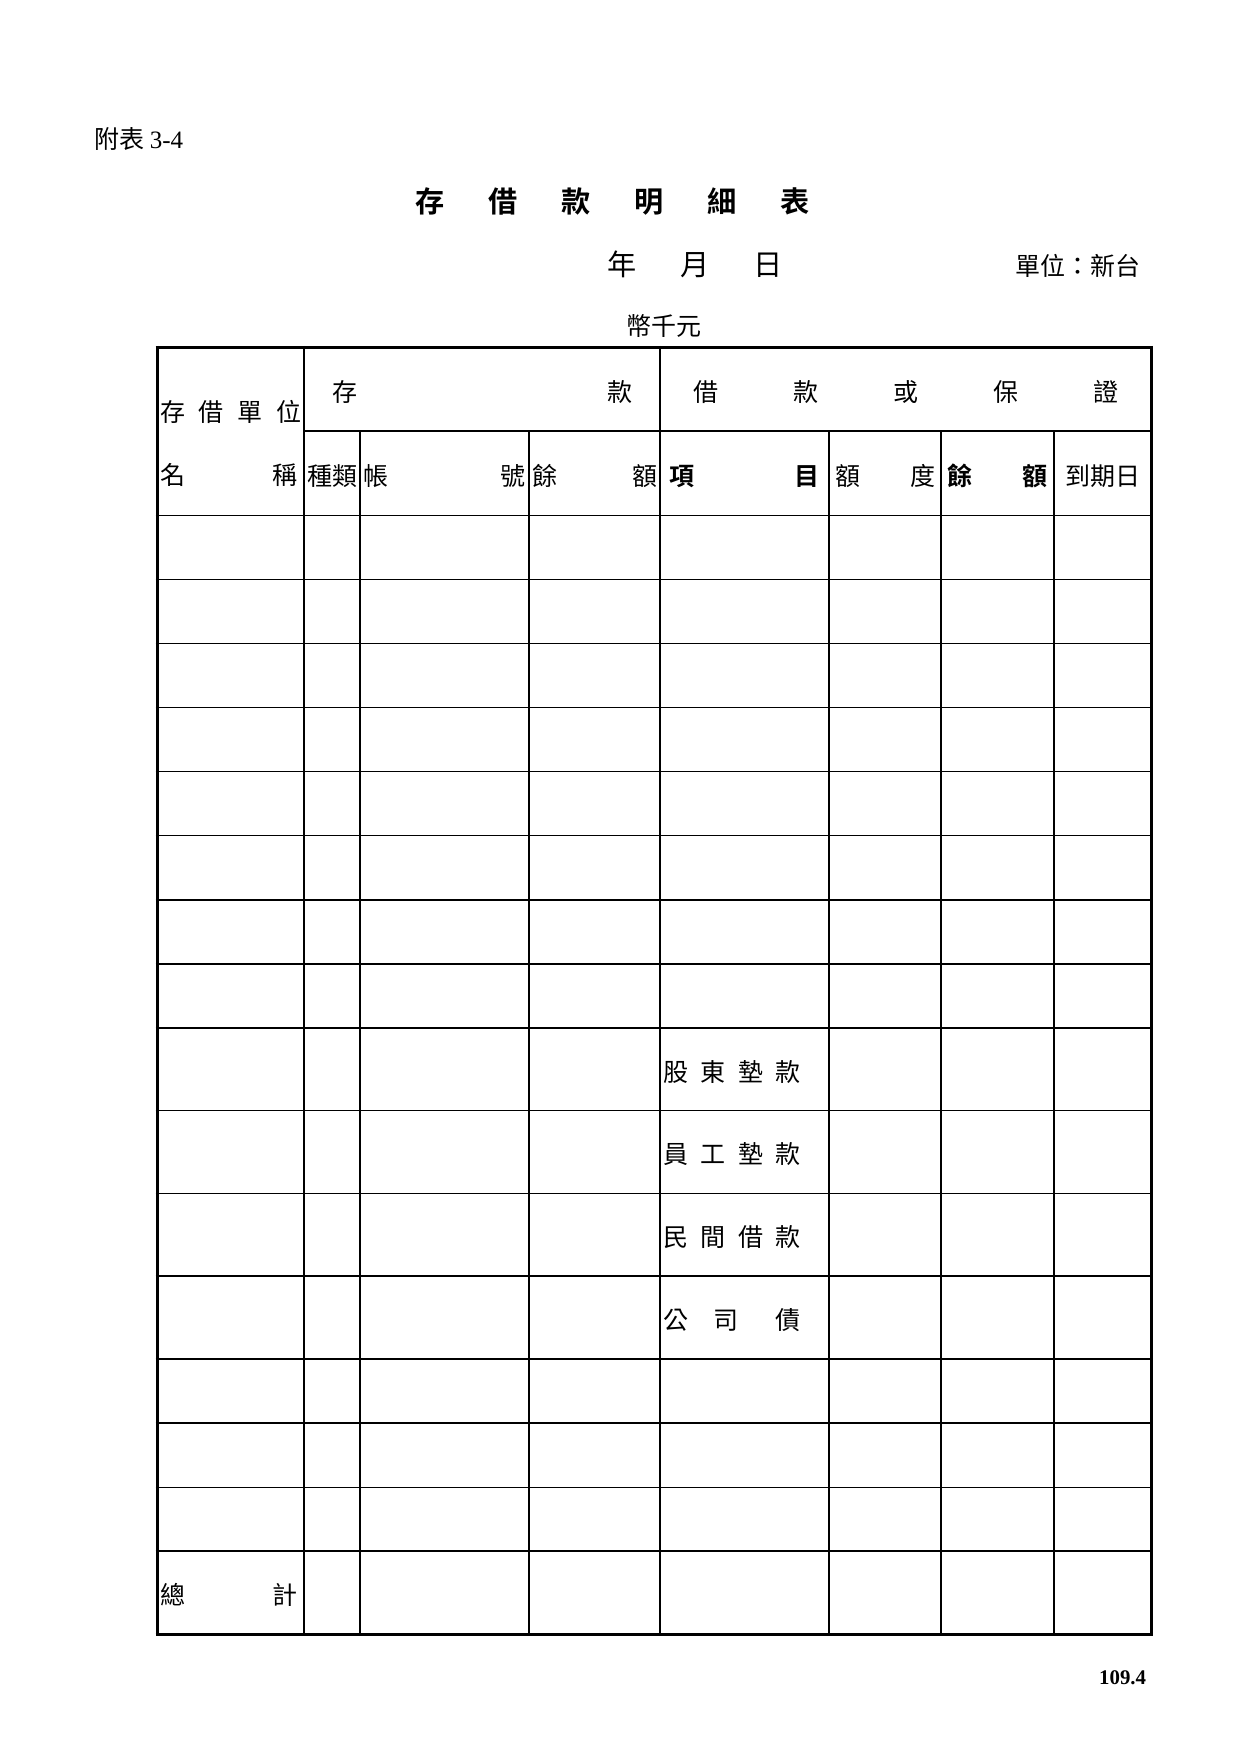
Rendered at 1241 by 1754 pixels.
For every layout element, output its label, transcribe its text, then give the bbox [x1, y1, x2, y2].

table_cell [530, 901, 659, 963]
table_cell [159, 1029, 303, 1110]
table_cell [942, 644, 1053, 707]
table_cell [1055, 516, 1150, 578]
table_cell [942, 772, 1053, 835]
table_cell [661, 644, 828, 707]
table_cell [159, 1111, 303, 1193]
table_cell [942, 708, 1053, 771]
table_cell [942, 836, 1053, 899]
text 存 借 款 明 細 表 [94, 158, 1146, 221]
table_cell 種類 [305, 432, 359, 514]
table_cell [830, 1360, 940, 1422]
table_cell [305, 708, 359, 771]
table_cell [942, 901, 1053, 963]
table_cell [361, 516, 528, 578]
table_cell 項 目 [661, 432, 828, 514]
table_cell [830, 516, 940, 578]
table_cell [1055, 580, 1150, 643]
table_cell [361, 1277, 528, 1358]
table_cell [530, 772, 659, 835]
table_cell [530, 1552, 659, 1633]
table_cell 到期日 [1055, 432, 1150, 514]
table_cell [942, 1111, 1053, 1193]
table_cell [159, 516, 303, 578]
table_cell [661, 708, 828, 771]
table_cell [305, 1488, 359, 1550]
table_cell 總 計 [159, 1552, 303, 1633]
table_cell [942, 965, 1053, 1027]
table_cell [361, 901, 528, 963]
table_cell [159, 901, 303, 963]
table_header 存借單位 名 稱 [159, 349, 303, 514]
table_cell [1055, 1029, 1150, 1110]
table_cell [830, 836, 940, 899]
table_cell [305, 1360, 359, 1422]
text 附表3-4 [94, 96, 1146, 158]
table_cell [1055, 1424, 1150, 1486]
table_cell [530, 1277, 659, 1358]
table_cell [830, 965, 940, 1027]
table_cell [830, 580, 940, 643]
table_cell [159, 708, 303, 771]
table_cell [361, 1488, 528, 1550]
table_cell [942, 1194, 1053, 1275]
table_cell [305, 1424, 359, 1486]
table_cell [530, 580, 659, 643]
table_cell [305, 1029, 359, 1110]
table_cell [942, 516, 1053, 578]
table_cell [361, 836, 528, 899]
table_cell [305, 772, 359, 835]
table_cell [1055, 965, 1150, 1027]
table_cell [159, 772, 303, 835]
table_cell [305, 516, 359, 578]
table_cell [1055, 772, 1150, 835]
table_cell [159, 580, 303, 643]
table_header 存 款 [305, 349, 659, 430]
table_cell 公 司 債 [661, 1277, 828, 1358]
table_header 借 款 或 保 證 [661, 349, 1150, 430]
table_cell [942, 1360, 1053, 1422]
table_cell [830, 1552, 940, 1633]
table_cell [942, 1029, 1053, 1110]
table_cell [661, 1552, 828, 1633]
table_cell [361, 1029, 528, 1110]
table_cell [159, 1194, 303, 1275]
table_cell [159, 1424, 303, 1486]
table_cell [361, 965, 528, 1027]
text 年 月 日 單位：新台幣千元 [94, 221, 1146, 346]
table_cell [305, 580, 359, 643]
table_cell [942, 580, 1053, 643]
table_cell [830, 644, 940, 707]
table_cell 員 工 墊 款 [661, 1111, 828, 1193]
table_cell [942, 1277, 1053, 1358]
table_cell [361, 1424, 528, 1486]
table_cell [1055, 708, 1150, 771]
table_cell [361, 772, 528, 835]
table_cell [530, 836, 659, 899]
table_cell [530, 1424, 659, 1486]
table_cell [305, 644, 359, 707]
table_cell [661, 1424, 828, 1486]
table_cell [830, 901, 940, 963]
table_cell [830, 1277, 940, 1358]
table_cell 餘 額 [530, 432, 659, 514]
table_cell [159, 1277, 303, 1358]
table_cell [830, 1029, 940, 1110]
table_cell [305, 1552, 359, 1633]
table_cell [530, 708, 659, 771]
table_cell [361, 580, 528, 643]
table_cell [1055, 1277, 1150, 1358]
table_cell [305, 901, 359, 963]
table_cell [661, 1360, 828, 1422]
table_cell [1055, 644, 1150, 707]
table_cell [530, 516, 659, 578]
table_cell [830, 708, 940, 771]
table_cell [942, 1424, 1053, 1486]
table_cell [661, 965, 828, 1027]
table_cell 股 東 墊 款 [661, 1029, 828, 1110]
table_cell [1055, 836, 1150, 899]
table_cell [830, 1194, 940, 1275]
table_cell [361, 644, 528, 707]
table_cell [530, 644, 659, 707]
table_cell [1055, 1488, 1150, 1550]
table_cell [661, 1488, 828, 1550]
table_cell [661, 836, 828, 899]
table_cell [305, 1111, 359, 1193]
table_cell [1055, 1111, 1150, 1193]
table_cell [361, 1552, 528, 1633]
table_cell [530, 1488, 659, 1550]
table_cell [530, 1029, 659, 1110]
table_cell [942, 1552, 1053, 1633]
table_cell [159, 836, 303, 899]
table_cell [159, 644, 303, 707]
table_cell [1055, 901, 1150, 963]
table_cell [361, 708, 528, 771]
table_cell [361, 1111, 528, 1193]
table_cell [661, 772, 828, 835]
table_cell [830, 1424, 940, 1486]
table_cell [661, 516, 828, 578]
table_cell [530, 1360, 659, 1422]
table_cell [530, 1194, 659, 1275]
table_cell [159, 965, 303, 1027]
table_cell [361, 1194, 528, 1275]
table_cell 民 間 借 款 [661, 1194, 828, 1275]
table_cell [830, 772, 940, 835]
table_cell [305, 1194, 359, 1275]
table_cell [530, 1111, 659, 1193]
table_cell [305, 965, 359, 1027]
table_cell [530, 965, 659, 1027]
table_cell [1055, 1194, 1150, 1275]
table_cell [305, 1277, 359, 1358]
table_cell [942, 1488, 1053, 1550]
table_cell [361, 1360, 528, 1422]
table_cell [661, 901, 828, 963]
table_cell [830, 1488, 940, 1550]
table_cell [661, 580, 828, 643]
table_cell 帳 號 [361, 432, 528, 514]
table_cell [1055, 1552, 1150, 1633]
table_cell 額 度 [830, 432, 940, 514]
table_cell [305, 836, 359, 899]
table_cell 餘 額 [942, 432, 1053, 514]
table_cell [1055, 1360, 1150, 1422]
table_cell [830, 1111, 940, 1193]
table_cell [159, 1360, 303, 1422]
table_cell [159, 1488, 303, 1550]
